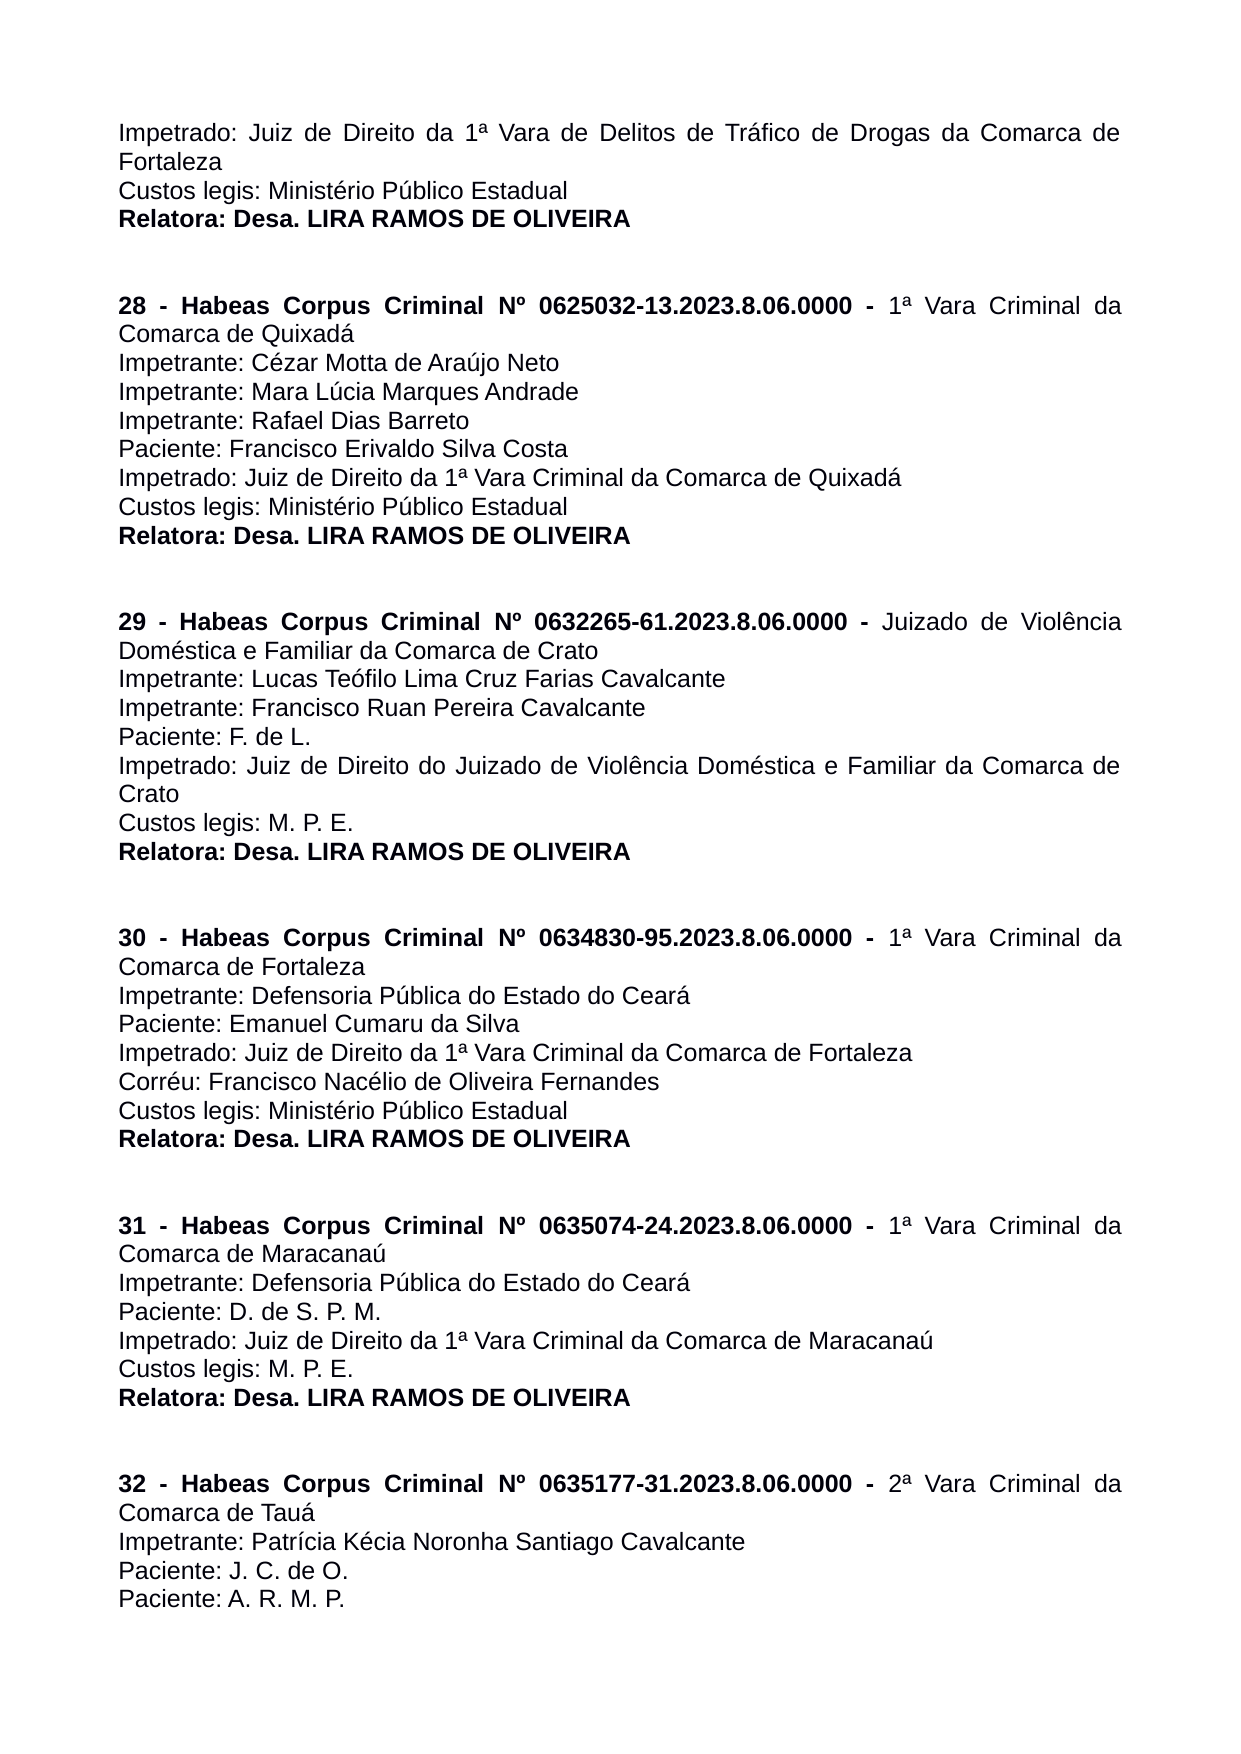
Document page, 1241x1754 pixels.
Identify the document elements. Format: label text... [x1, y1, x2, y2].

text Impetrante: Mara Lúcia Marques Andrade [118, 377, 1122, 406]
text Paciente: Francisco Erivaldo Silva Costa [118, 434, 1122, 463]
text Impetrado: Juiz de Direito da 1ª Vara Criminal da Comarca de Fortaleza [118, 1038, 1122, 1067]
text Paciente: F. de L. [118, 722, 1122, 751]
text Impetrado: Juiz de Direito do Juizado de Violência Doméstica e Familiar da Comarca de Crato [118, 751, 1122, 808]
text Impetrado: Juiz de Direito da 1ª Vara Criminal da Comarca de Quixadá [118, 463, 1122, 492]
text Relatora: Desa. LIRA RAMOS DE OLIVEIRA [118, 837, 1122, 866]
text Custos legis: M. P. E. [118, 1354, 1122, 1383]
text Impetrado: Juiz de Direito da 1ª Vara Criminal da Comarca de Maracanaú [118, 1326, 1122, 1354]
text Corréu: Francisco Nacélio de Oliveira Fernandes [118, 1067, 1122, 1096]
text Paciente: A. R. M. P. [118, 1584, 1122, 1613]
text Impetrante: Defensoria Pública do Estado do Ceará [118, 981, 1122, 1009]
text Impetrante: Defensoria Pública do Estado do Ceará [118, 1268, 1122, 1297]
text Impetrante: Cézar Motta de Araújo Neto [118, 348, 1122, 377]
text Custos legis: M. P. E. [118, 808, 1122, 837]
text Custos legis: Ministério Público Estadual [118, 1096, 1122, 1124]
text Relatora: Desa. LIRA RAMOS DE OLIVEIRA [118, 1124, 1122, 1153]
text Impetrante: Lucas Teófilo Lima Cruz Farias Cavalcante [118, 664, 1122, 693]
text Paciente: Emanuel Cumaru da Silva [118, 1009, 1122, 1038]
text Custos legis: Ministério Público Estadual [118, 492, 1122, 521]
text Impetrado: Juiz de Direito da 1ª Vara de Delitos de Tráfico de Drogas da Comarca de Fortaleza [118, 118, 1122, 176]
text Impetrante: Rafael Dias Barreto [118, 406, 1122, 434]
text 30 - Habeas Corpus Criminal Nº 0634830-95.2023.8.06.0000 - 1ª Vara Criminal da Comarca de Fortaleza [118, 923, 1122, 981]
text Impetrante: Patrícia Kécia Noronha Santiago Cavalcante [118, 1527, 1122, 1556]
text 32 - Habeas Corpus Criminal Nº 0635177-31.2023.8.06.0000 - 2ª Vara Criminal da Comarca de Tauá [118, 1469, 1122, 1527]
text Paciente: J. C. de O. [118, 1556, 1122, 1584]
text Relatora: Desa. LIRA RAMOS DE OLIVEIRA [118, 204, 1122, 233]
text 29 - Habeas Corpus Criminal Nº 0632265-61.2023.8.06.0000 - Juizado de Violência Doméstica e Familiar da Comarca de Crato [118, 607, 1122, 664]
text Custos legis: Ministério Público Estadual [118, 176, 1122, 204]
text Paciente: D. de S. P. M. [118, 1297, 1122, 1326]
text Relatora: Desa. LIRA RAMOS DE OLIVEIRA [118, 1383, 1122, 1412]
text Impetrante: Francisco Ruan Pereira Cavalcante [118, 693, 1122, 722]
text Relatora: Desa. LIRA RAMOS DE OLIVEIRA [118, 521, 1122, 549]
text 28 - Habeas Corpus Criminal Nº 0625032-13.2023.8.06.0000 - 1ª Vara Criminal da Comarca de Quixadá [118, 291, 1122, 348]
text 31 - Habeas Corpus Criminal Nº 0635074-24.2023.8.06.0000 - 1ª Vara Criminal da Comarca de Maracanaú [118, 1211, 1122, 1268]
